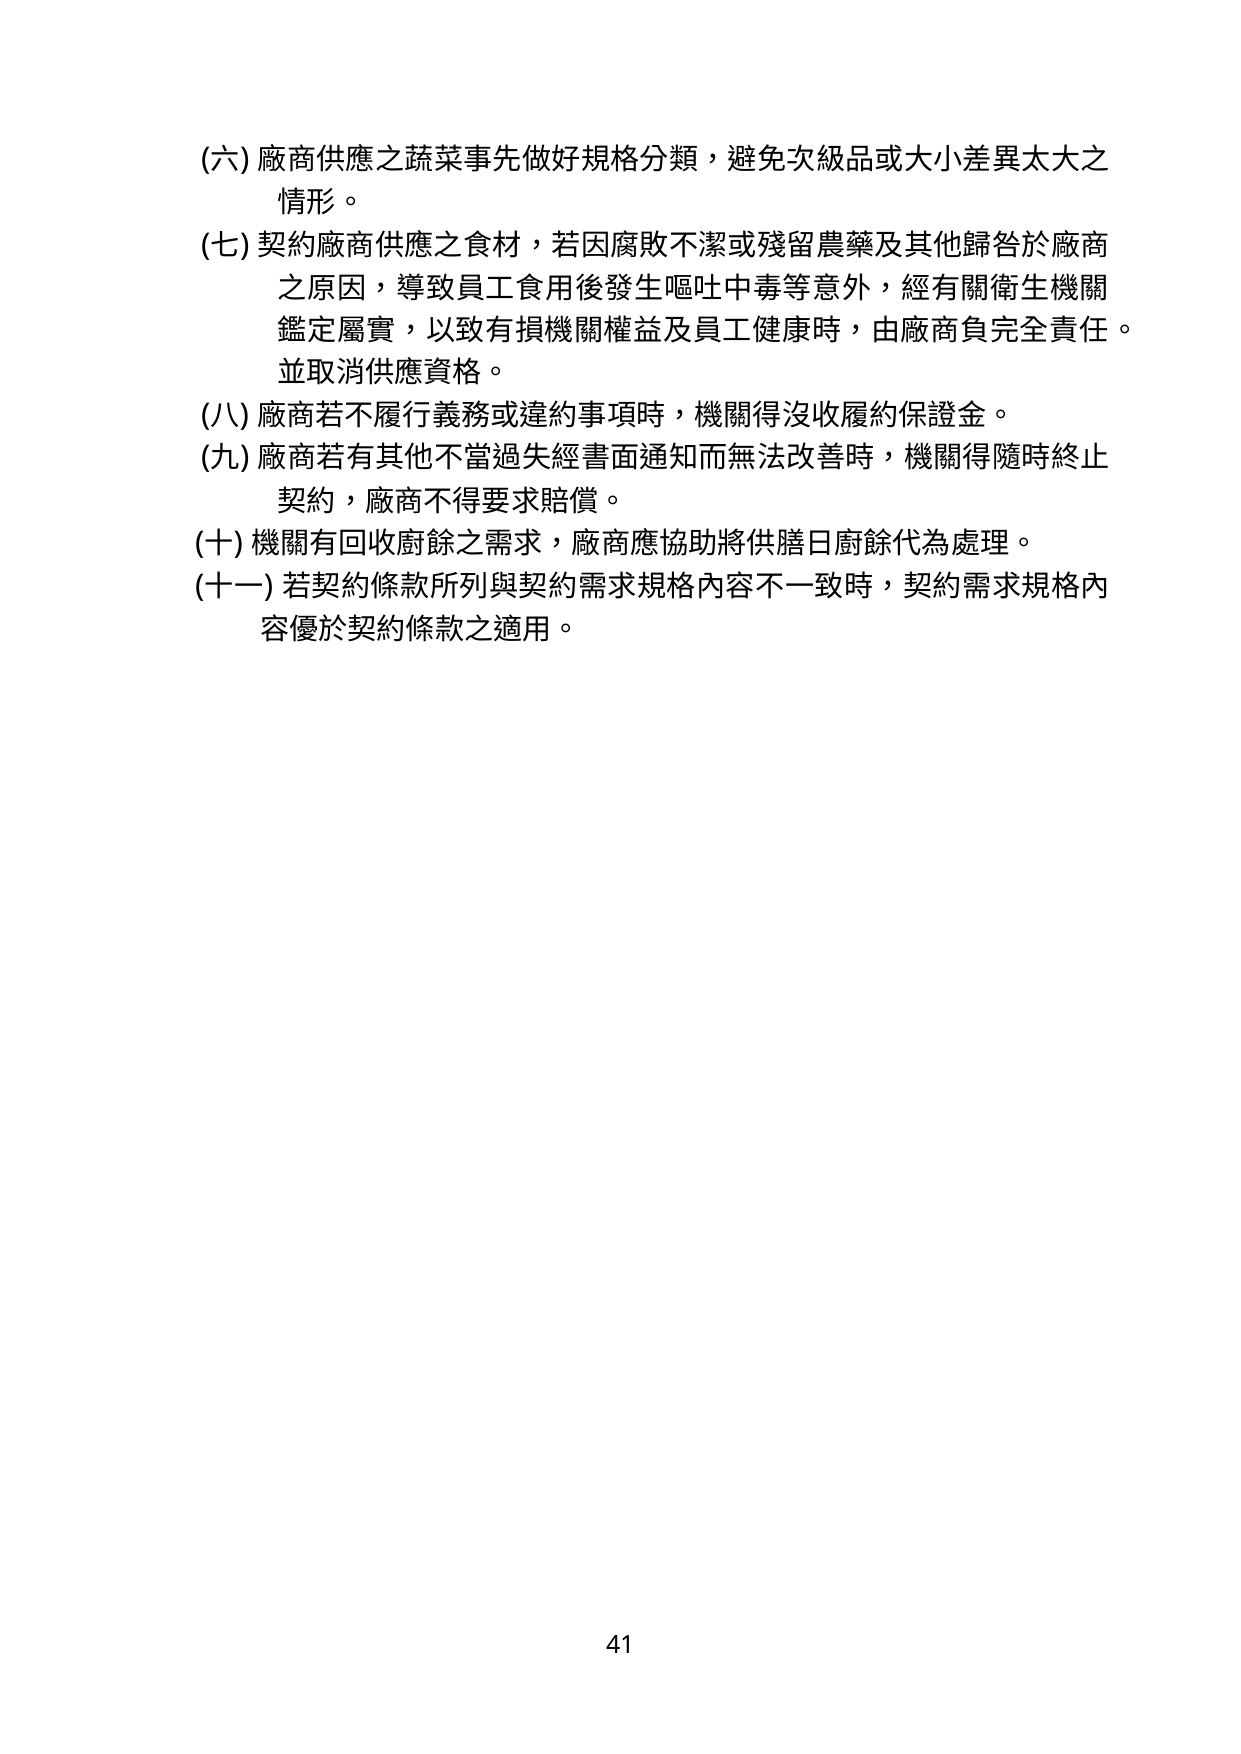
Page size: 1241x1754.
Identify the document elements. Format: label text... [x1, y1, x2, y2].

text (七) 契約廠商供應之食材，若因腐敗不潔或殘留農藥及其他歸咎於廠商之原因，導致員工食用後發生嘔吐中毒等意外，經有關衛生機關鑑定屬實，以致有損機關權益及員工健康時，由廠商負完全責任。並取消供應資格。 [201, 221, 1110, 391]
text (八) 廠商若不履行義務或違約事項時，機關得沒收履約保證金。 [201, 391, 1110, 434]
text (十) 機關有回收廚餘之需求，廠商應協助將供膳日廚餘代為處理。 [195, 519, 1110, 562]
text (十一) 若契約條款所列與契約需求規格內容不一致時，契約需求規格內容優於契約條款之適用。 [195, 562, 1110, 648]
text (六) 廠商供應之蔬菜事先做好規格分類，避免次級品或大小差異太大之情形。 [201, 136, 1110, 221]
text (九) 廠商若有其他不當過失經書面通知而無法改善時，機關得隨時終止契約，廠商不得要求賠償。 [201, 434, 1110, 519]
